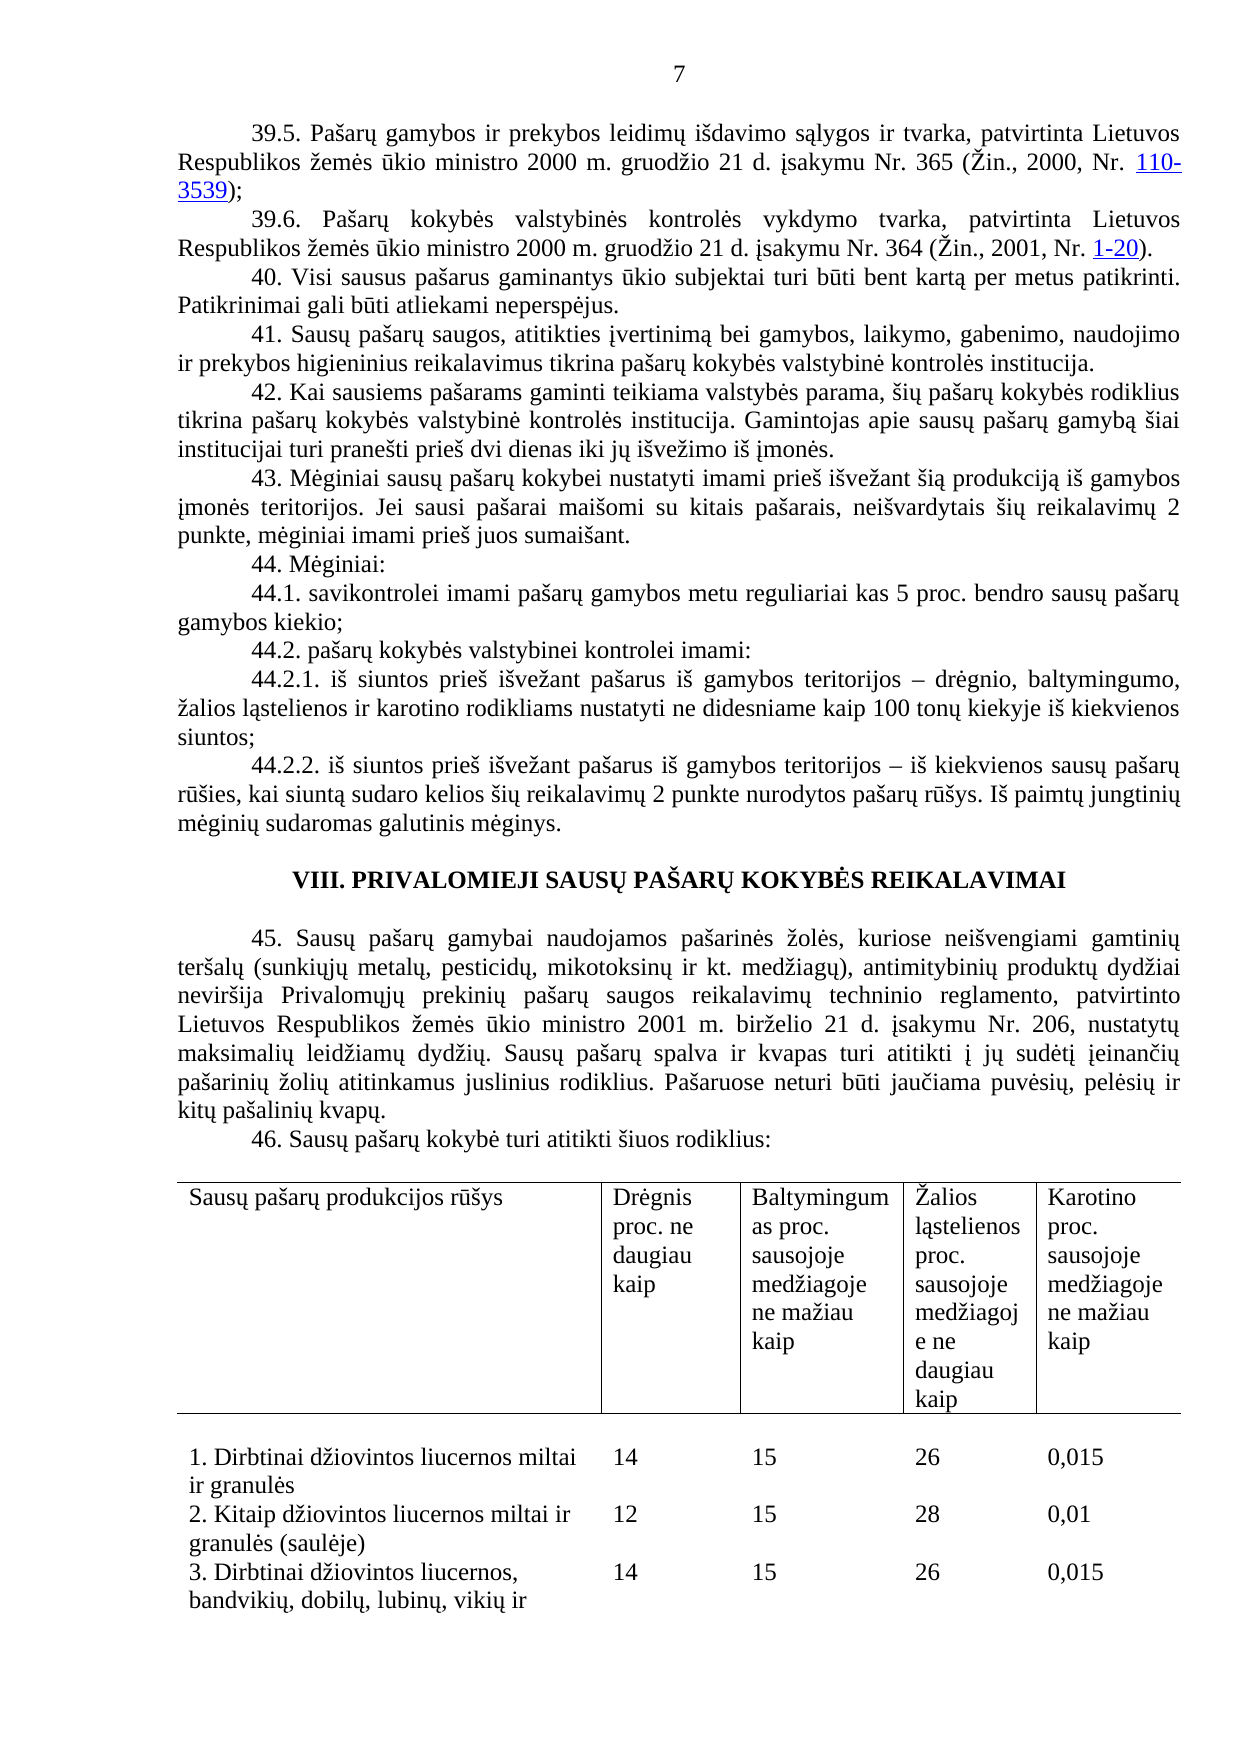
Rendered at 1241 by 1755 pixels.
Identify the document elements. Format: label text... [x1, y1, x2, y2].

text 44.2.2. iš siuntos prieš išvežant pašarus iš gamybos teritorijos – iš kiekvienos sausų pašarų rūšies, kai siuntą sudaro kelios šių reikalavimų 2 punkte nurodytos pašarų rūšys. Iš paimtų jungtinių mėginių sudaromas galutinis mėginys. [177, 751, 1181, 837]
text 46. Sausų pašarų kokybė turi atitikti šiuos rodiklius: [177, 1124, 1181, 1153]
text 44.2.1. iš siuntos prieš išvežant pašarus iš gamybos teritorijos – drėgnio, baltymingumo, žalios ląstelienos ir karotino rodikliams nustatyti ne didesniame kaip 100 tonų kiekyje iš kiekvienos siuntos; [177, 664, 1181, 751]
table_cell [1036, 1414, 1181, 1442]
table_cell [740, 1414, 903, 1442]
table_cell 14 [601, 1557, 740, 1585]
table_cell 0,01 [1036, 1499, 1181, 1528]
table_cell 1. Dirbtinai džiovintos liucernos miltai ir granulės [177, 1442, 601, 1499]
text 43. Mėginiai sausų pašarų kokybei nustatyti imami prieš išvežant šią produkciją iš gamybos įmonės teritorijos. Jei sausi pašarai maišomi su kitais pašarais, neišvardytais šių reikalavimų 2 punkte, mėginiai imami prieš juos sumaišant. [177, 463, 1181, 549]
table_header Karotino proc. sausojoje medžiagoje ne mažiau kaip [1037, 1183, 1181, 1412]
table_cell [1036, 1528, 1181, 1557]
table_cell 0,015 [1036, 1442, 1181, 1499]
table_header Drėgnis proc. ne daugiau kaip [602, 1183, 740, 1412]
text VIII. PRIVALOMIEJI SAUSŲ PAŠARŲ KOKYBĖS REIKALAVIMAI [177, 866, 1181, 894]
table_cell [740, 1528, 903, 1557]
table_cell 15 [740, 1557, 903, 1585]
table_cell 0,015 [1036, 1557, 1181, 1585]
table_cell 2. Kitaip džiovintos liucernos miltai ir granulės (saulėje) [177, 1499, 601, 1557]
text 44.1. savikontrolei imami pašarų gamybos metu reguliariai kas 5 proc. bendro sausų pašarų gamybos kiekio; [177, 578, 1181, 636]
table_cell [177, 1414, 601, 1442]
table_cell [601, 1414, 740, 1442]
table_cell [601, 1528, 740, 1557]
table_header Sausų pašarų produkcijos rūšys [177, 1183, 601, 1412]
text 44. Mėginiai: [177, 549, 1181, 578]
table_cell 26 [904, 1442, 1036, 1499]
text 42. Kai sausiems pašarams gaminti teikiama valstybės parama, šių pašarų kokybės rodiklius tikrina pašarų kokybės valstybinė kontrolės institucija. Gamintojas apie sausų pašarų gamybą šiai institucijai turi pranešti prieš dvi dienas iki jų išvežimo iš įmonės. [177, 377, 1181, 463]
table_cell 15 [740, 1499, 903, 1528]
table_cell 12 [601, 1499, 740, 1528]
text 39.5. Pašarų gamybos ir prekybos leidimų išdavimo sąlygos ir tvarka, patvirtinta Lietuvos Respublikos žemės ūkio ministro 2000 m. gruodžio 21 d. įsakymu Nr. 365 (Žin., 2000, Nr. 110-3539); [177, 118, 1181, 204]
table_cell 14 [601, 1442, 740, 1499]
text 39.6. Pašarų kokybės valstybinės kontrolės vykdymo tvarka, patvirtinta Lietuvos Respublikos žemės ūkio ministro 2000 m. gruodžio 21 d. įsakymu Nr. 364 (Žin., 2001, Nr. 1-20). [177, 204, 1181, 262]
table_cell 26 [904, 1557, 1036, 1585]
table_cell 28 [904, 1499, 1036, 1528]
table_cell [904, 1414, 1036, 1442]
table_cell [1036, 1585, 1181, 1614]
text 44.2. pašarų kokybės valstybinei kontrolei imami: [177, 636, 1181, 664]
table_cell [904, 1528, 1036, 1557]
table_cell 3. Dirbtinai džiovintos liucernos, bandvikių, dobilų, lubinų, vikių ir [177, 1557, 601, 1614]
table_cell [904, 1585, 1036, 1614]
table_cell 15 [740, 1442, 903, 1499]
table_header Baltymingumas proc. sausojoje medžiagoje ne mažiau kaip [741, 1183, 903, 1412]
table_header Žalios ląstelienos proc. sausojoje medžiagoje ne daugiau kaip [904, 1183, 1036, 1412]
table_cell [740, 1585, 903, 1614]
table_cell [601, 1585, 740, 1614]
text 40. Visi sausus pašarus gaminantys ūkio subjektai turi būti bent kartą per metus patikrinti. Patikrinimai gali būti atliekami neperspėjus. [177, 262, 1181, 319]
text 45. Sausų pašarų gamybai naudojamos pašarinės žolės, kuriose neišvengiami gamtinių teršalų (sunkiųjų metalų, pesticidų, mikotoksinų ir kt. medžiagų), antimitybinių produktų dydžiai neviršija Privalomųjų prekinių pašarų saugos reikalavimų techninio reglamento, patvirtinto Lietuvos Respublikos žemės ūkio ministro 2001 m. birželio 21 d. įsakymu Nr. 206, nustatytų maksimalių leidžiamų dydžių. Sausų pašarų spalva ir kvapas turi atitikti į jų sudėtį įeinančių pašarinių žolių atitinkamus juslinius rodiklius. Pašaruose neturi būti jaučiama puvėsių, pelėsių ir kitų pašalinių kvapų. [177, 923, 1181, 1124]
text 41. Sausų pašarų saugos, atitikties įvertinimą bei gamybos, laikymo, gabenimo, naudojimo ir prekybos higieninius reikalavimus tikrina pašarų kokybės valstybinė kontrolės institucija. [177, 319, 1181, 377]
